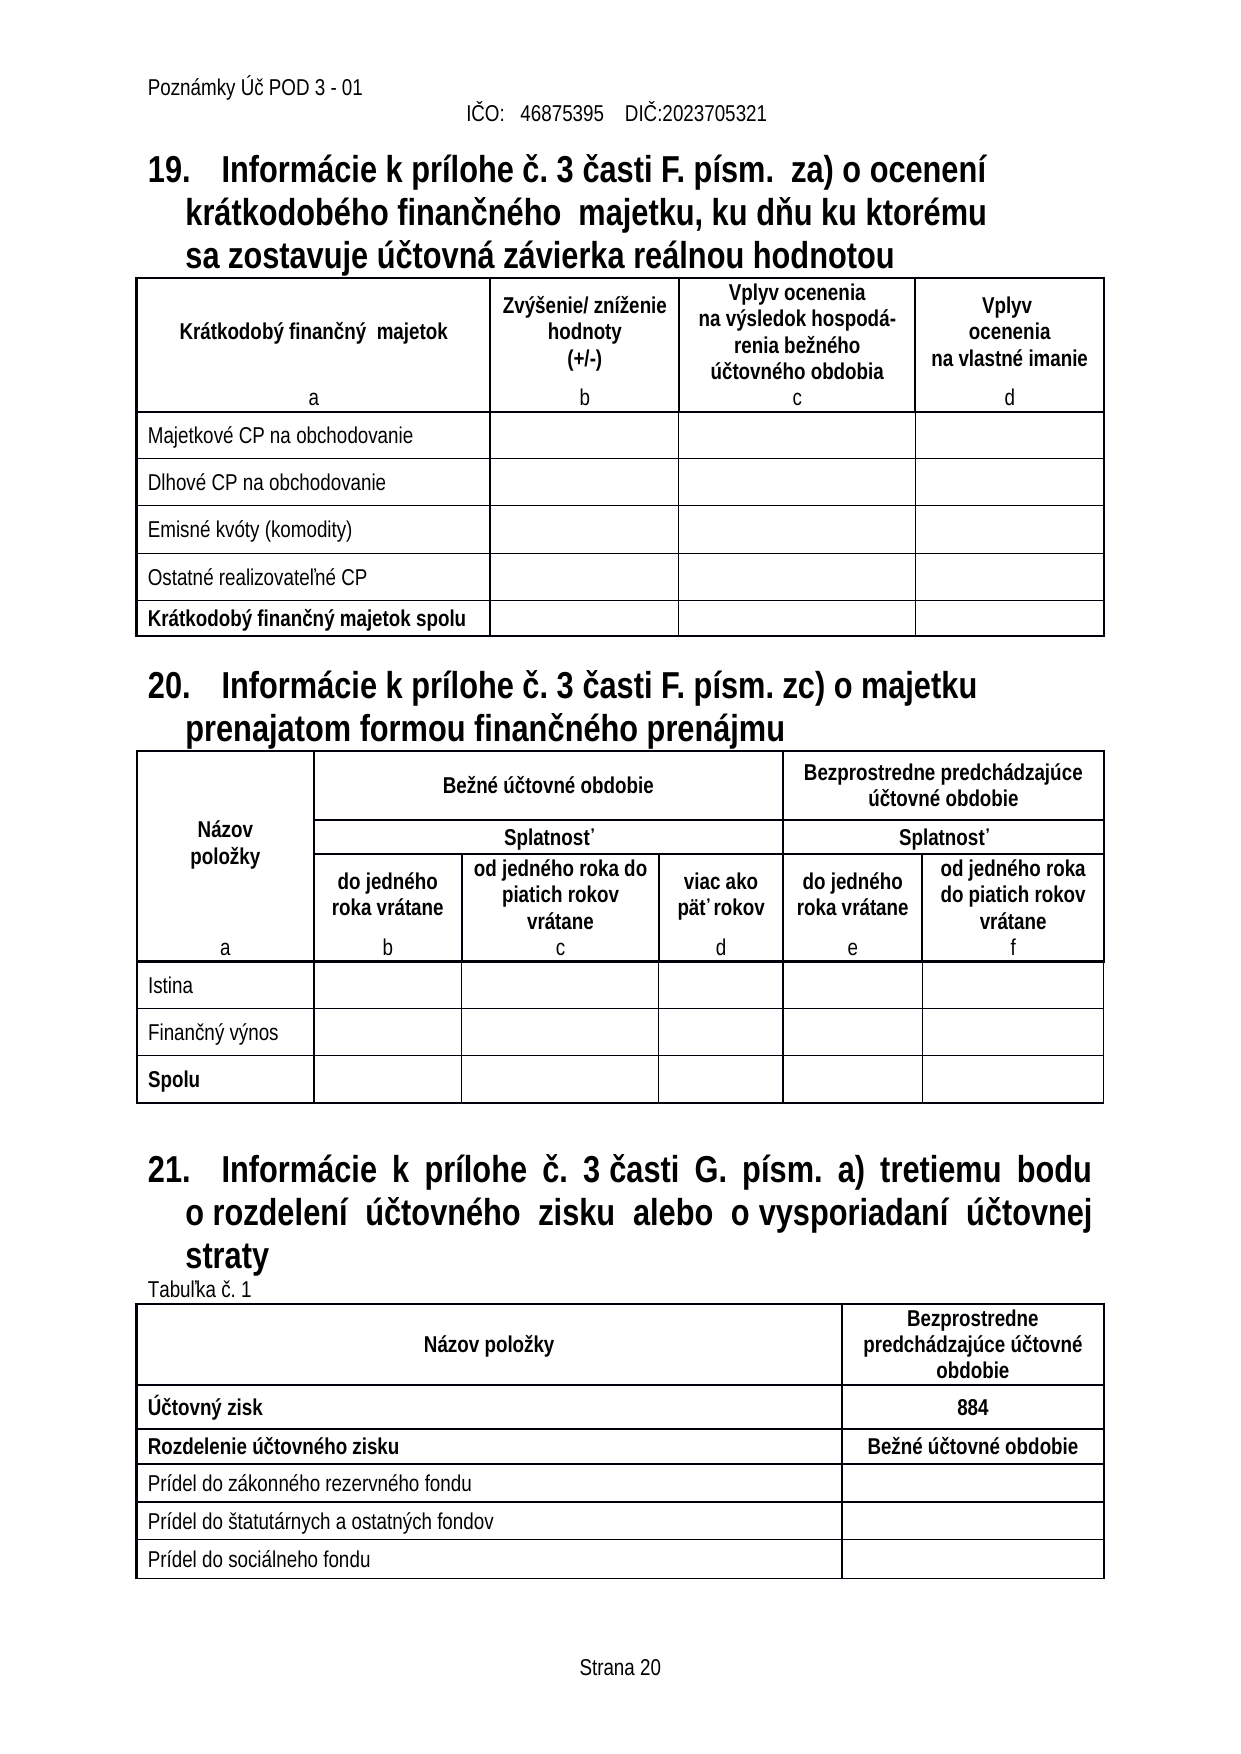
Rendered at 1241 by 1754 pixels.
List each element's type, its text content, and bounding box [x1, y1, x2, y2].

table_header Bežné účtovné obdobie [315, 752, 782, 818]
table_header Vplyv ocenenia na výsledok hospodá-renia bežného účtovného obdobia [680, 279, 914, 384]
table_cell do jedného roka vrátane [315, 855, 461, 934]
table_cell Splatnosť [315, 821, 782, 853]
table_cell [923, 963, 1103, 1008]
table_cell Spolu [138, 1056, 313, 1102]
table_cell [491, 601, 678, 635]
table_cell [315, 1056, 461, 1102]
table_cell a [138, 934, 313, 960]
title Informácie k prílohe č. 3 časti G. písm. a) tretiemu bodu o rozdelení účtovného zisku alebo o vysporiadaní účtovnej straty [148, 1147, 1092, 1276]
table_cell Emisné kvóty (komodity) [138, 506, 489, 552]
table_header Vplyv ocenenia na vlastné imanie [916, 279, 1103, 384]
text Tabuľka č. 1 [148, 1276, 1092, 1303]
table_cell Ostatné realizovateľné CP [138, 554, 489, 600]
table_cell viac ako päť rokov [660, 855, 782, 934]
table_cell [843, 1540, 1103, 1578]
table_cell Bežné účtovné obdobie [843, 1430, 1103, 1462]
table_cell [784, 963, 922, 1008]
table_cell [843, 1465, 1103, 1501]
table_cell [491, 554, 678, 600]
table_cell Splatnosť [784, 821, 1103, 853]
table_cell od jedného roka do piatich rokov vrátane [463, 855, 658, 934]
table_cell [916, 459, 1103, 505]
table_cell [315, 1009, 461, 1055]
table_cell od jedného roka do piatich rokov vrátane [923, 855, 1103, 934]
table_cell [843, 1503, 1103, 1539]
table_cell 884 [843, 1386, 1103, 1428]
table_cell Rozdelenie účtovného zisku [138, 1430, 841, 1462]
table_cell [462, 1009, 658, 1055]
table_header Bezprostredne predchádzajúce účtovné obdobie [843, 1305, 1103, 1384]
table_header Bezprostredne predchádzajúce účtovné obdobie [784, 752, 1103, 818]
table_cell [923, 1056, 1103, 1102]
table_cell [462, 963, 658, 1008]
table_cell a [138, 384, 489, 411]
table_header Zvýšenie/ zníženie hodnoty (+/-) [491, 279, 678, 384]
table_cell [916, 413, 1103, 458]
table_cell Prídel do štatutárnych a ostatných fondov [138, 1503, 841, 1539]
table_cell [491, 413, 678, 458]
table_cell d [916, 384, 1103, 411]
table_cell [916, 601, 1103, 635]
table_cell Prídel do sociálneho fondu [138, 1540, 841, 1578]
table_header Názov položky [138, 752, 313, 934]
table_cell Dlhové CP na obchodovanie [138, 459, 489, 505]
table_cell [659, 1009, 782, 1055]
table_cell f [923, 934, 1103, 960]
table_cell Prídel do zákonného rezervného fondu [138, 1465, 841, 1501]
title Informácie k prílohe č. 3 časti F. písm. za) o ocenení krátkodobého finančného majetku, ku dňu ku ktorému sa zostavuje účtovná závierka reálnou hodnotou [148, 148, 1092, 277]
table_cell [784, 1056, 922, 1102]
title Informácie k prílohe č. 3 časti F. písm. zc) o majetku prenajatom formou finančného prenájmu [148, 664, 1092, 750]
table_header Krátkodobý finančný majetok [138, 279, 489, 384]
table_header Názov položky [138, 1305, 841, 1384]
table_cell b [491, 384, 678, 411]
table_cell e [784, 934, 921, 960]
table_cell [659, 1056, 782, 1102]
table_cell Účtovný zisk [138, 1386, 841, 1428]
table_cell Krátkodobý finančný majetok spolu [138, 601, 489, 635]
table_cell Finančný výnos [138, 1009, 313, 1055]
table_cell c [680, 384, 914, 411]
table_cell do jedného roka vrátane [784, 855, 921, 934]
table_cell [659, 963, 782, 1008]
table_cell [916, 506, 1103, 552]
table_cell [491, 459, 678, 505]
table_cell [679, 413, 915, 458]
table_cell [679, 459, 915, 505]
table_cell [923, 1009, 1103, 1055]
table_cell [315, 963, 461, 1008]
table_cell [462, 1056, 658, 1102]
table_cell [916, 554, 1103, 600]
table_cell b [315, 934, 461, 960]
table_cell [679, 601, 915, 635]
table_cell c [463, 934, 658, 960]
table_cell d [660, 934, 782, 960]
table_cell Majetkové CP na obchodovanie [138, 413, 489, 458]
table_cell [491, 506, 678, 552]
table_cell [679, 554, 915, 600]
table_cell [784, 1009, 922, 1055]
table_cell Istina [138, 963, 313, 1008]
table_cell [679, 506, 915, 552]
